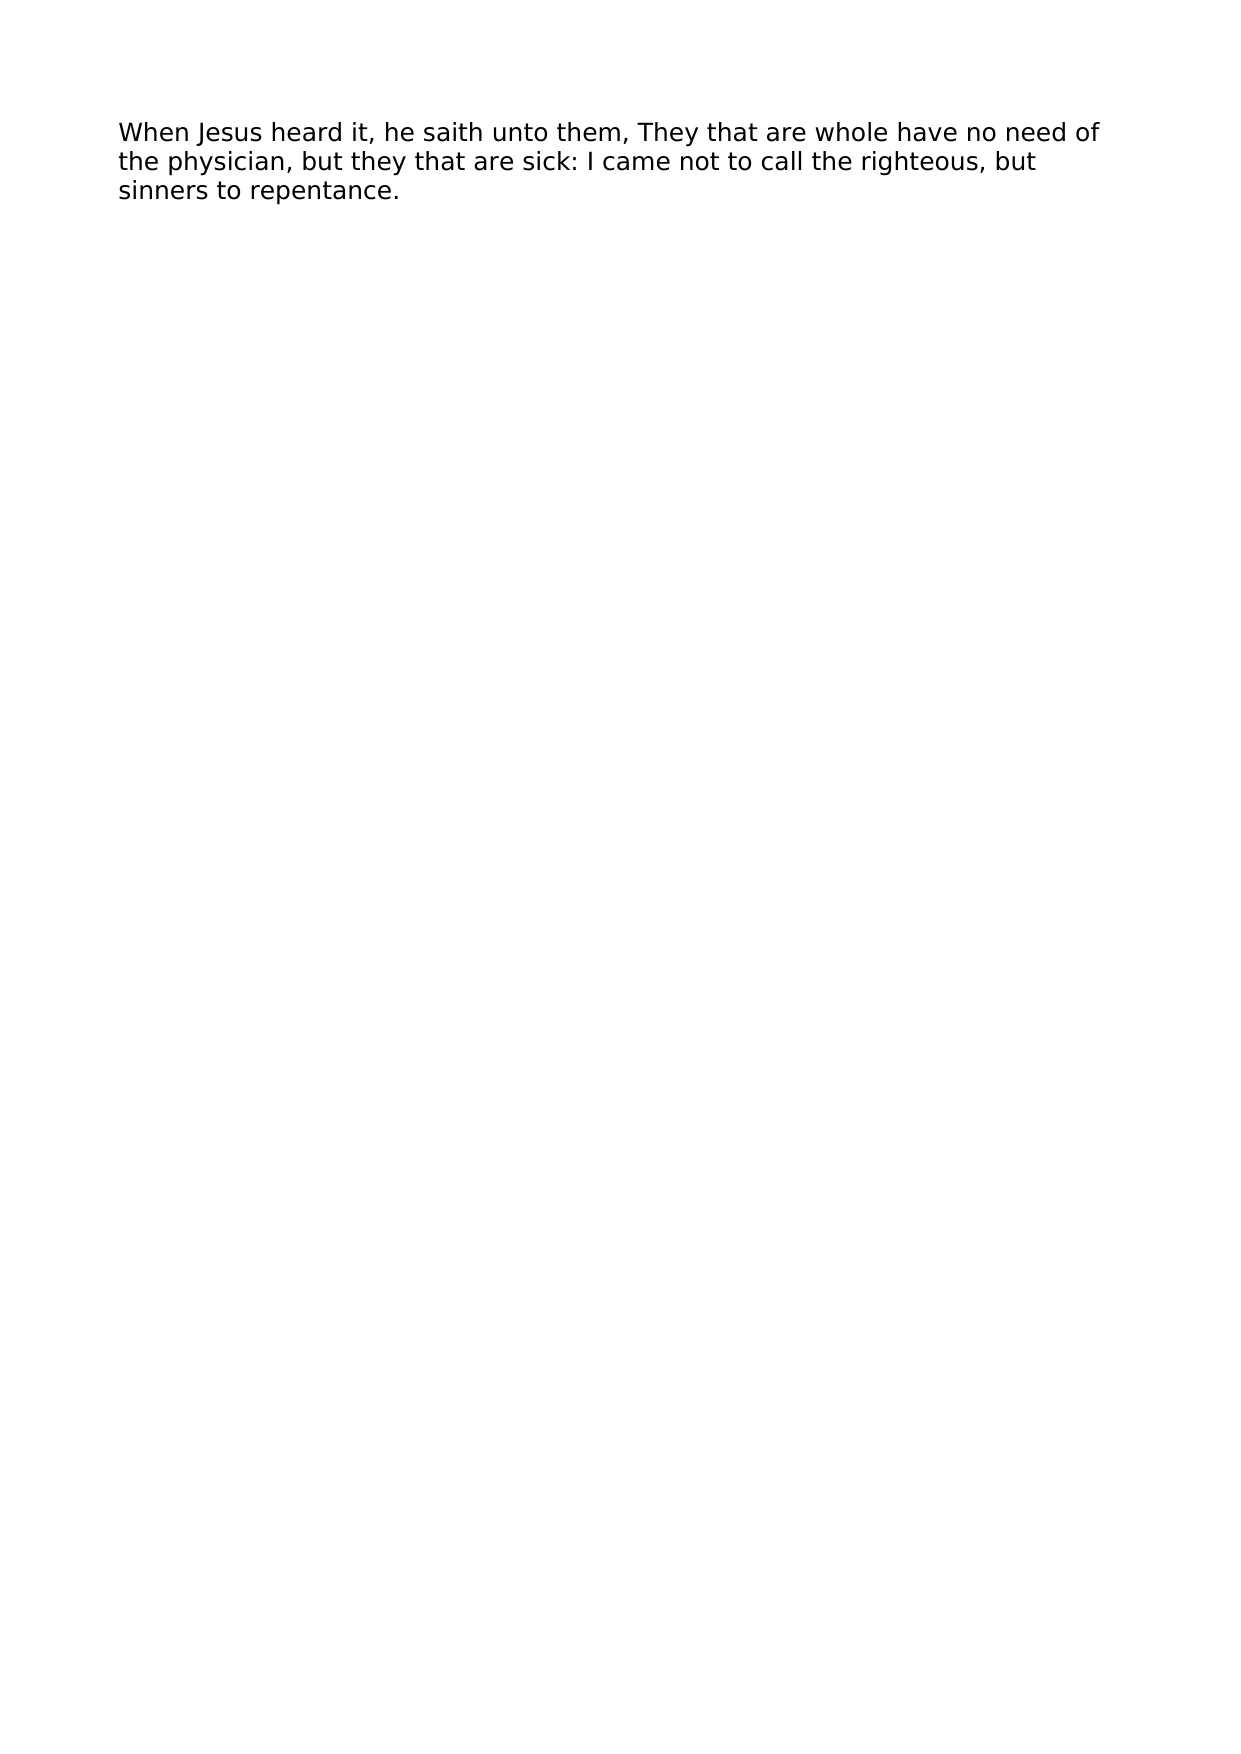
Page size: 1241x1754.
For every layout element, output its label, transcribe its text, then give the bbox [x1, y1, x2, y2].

text When Jesus heard it, he saith unto them, They that are whole have no need of the physician, but they that are sick: I came not to call the righteous, but sinners to repentance. [118, 118, 1122, 206]
